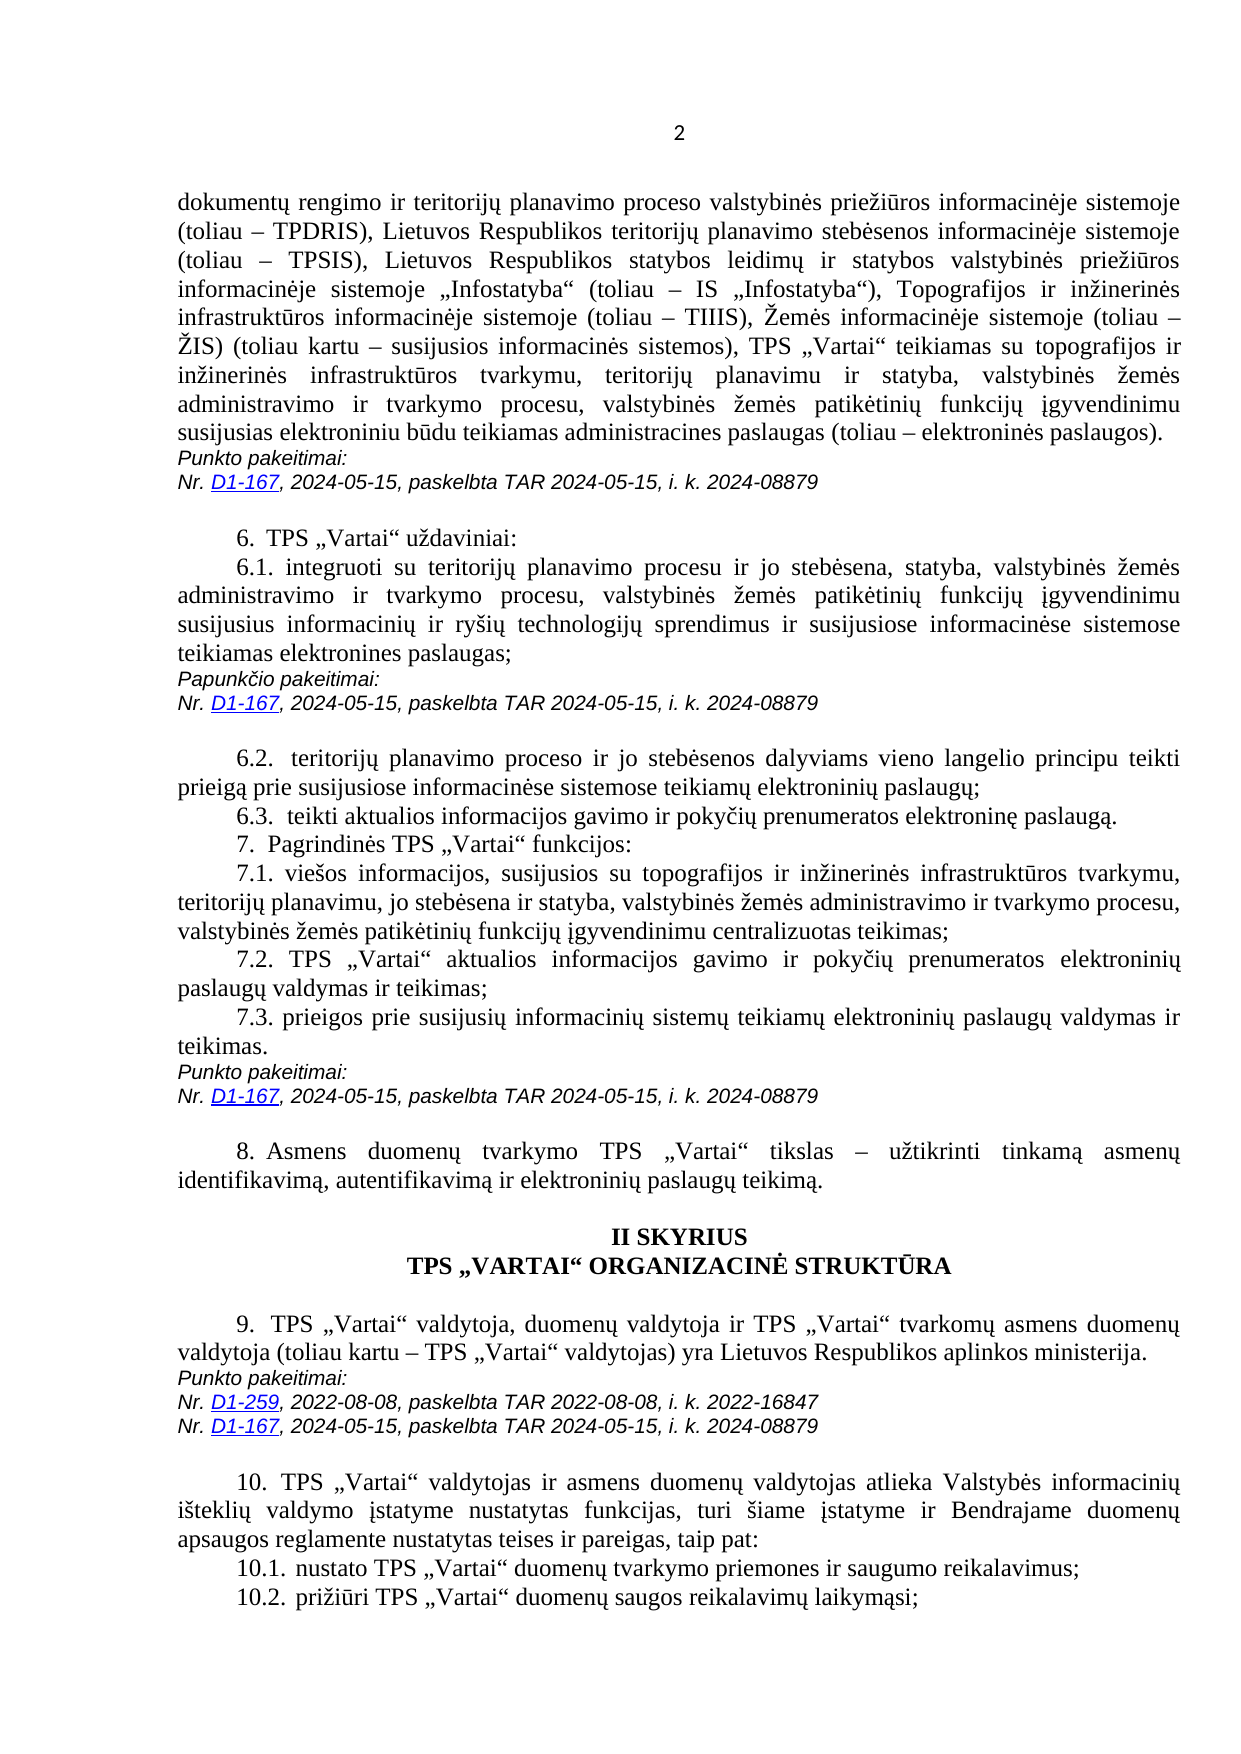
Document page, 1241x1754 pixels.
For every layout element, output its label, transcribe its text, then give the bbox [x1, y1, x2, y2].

text 6.3. teikti aktualios informacijos gavimo ir pokyčių prenumeratos elektroninę paslaugą. [177, 801, 1181, 829]
text 6.2. teritorijų planavimo proceso ir jo stebėsenos dalyviams vieno langelio principu teikti prieigą prie susijusiose informacinėse sistemose teikiamų elektroninių paslaugų; [177, 743, 1181, 801]
text Nr. D1-167, 2024-05-15, paskelbta TAR 2024-05-15, i. k. 2024-08879 [177, 1414, 1181, 1438]
text II SKYRIUS [177, 1222, 1181, 1251]
text 7.3. prieigos prie susijusių informacinių sistemų teikiamų elektroninių paslaugų valdymas ir teikimas. [177, 1002, 1181, 1059]
text 7. Pagrindinės TPS „Vartai“ funkcijos: [177, 829, 1181, 858]
text dokumentų rengimo ir teritorijų planavimo proceso valstybinės priežiūros informacinėje sistemoje (toliau – TPDRIS), Lietuvos Respublikos teritorijų planavimo stebėsenos informacinėje sistemoje (toliau – TPSIS), Lietuvos Respublikos statybos leidimų ir statybos valstybinės priežiūros informacinėje sistemoje „Infostatyba“ (toliau – IS „Infostatyba“), Topografijos ir inžinerinės infrastruktūros informacinėje sistemoje (toliau – TIIIS), Žemės informacinėje sistemoje (toliau –ŽIS) (toliau kartu – susijusios informacinės sistemos), TPS „Vartai“ teikiamas su topografijos ir inžinerinės infrastruktūros tvarkymu, teritorijų planavimu ir statyba, valstybinės žemės administravimo ir tvarkymo procesu, valstybinės žemės patikėtinių funkcijų įgyvendinimu susijusias elektroniniu būdu teikiamas administracines paslaugas (toliau – elektroninės paslaugos). [177, 187, 1181, 446]
text Nr. D1-167, 2024-05-15, paskelbta TAR 2024-05-15, i. k. 2024-08879 [177, 1083, 1181, 1107]
text 6.1. integruoti su teritorijų planavimo procesu ir jo stebėsena, statyba, valstybinės žemės administravimo ir tvarkymo procesu, valstybinės žemės patikėtinių funkcijų įgyvendinimu susijusius informacinių ir ryšių technologijų sprendimus ir susijusiose informacinėse sistemose teikiamas elektronines paslaugas; [177, 552, 1181, 667]
text 6. TPS „Vartai“ uždaviniai: [177, 523, 1181, 552]
text Punkto pakeitimai: [177, 1059, 1181, 1083]
text 10.2. prižiūri TPS „Vartai“ duomenų saugos reikalavimų laikymąsi; [177, 1582, 1181, 1611]
text Punkto pakeitimai: [177, 446, 1181, 470]
text 7.2. TPS „Vartai“ aktualios informacijos gavimo ir pokyčių prenumeratos elektroninių paslaugų valdymas ir teikimas; [177, 944, 1181, 1002]
text TPS „Vartai“ ORGANIZACINĖ STRUKTŪRA [177, 1251, 1181, 1280]
text Papunkčio pakeitimai: [177, 667, 1181, 691]
text Punkto pakeitimai: [177, 1366, 1181, 1390]
text Nr. D1-167, 2024-05-15, paskelbta TAR 2024-05-15, i. k. 2024-08879 [177, 691, 1181, 714]
text 7.1. viešos informacijos, susijusios su topografijos ir inžinerinės infrastruktūros tvarkymu, teritorijų planavimu, jo stebėsena ir statyba, valstybinės žemės administravimo ir tvarkymo procesu, valstybinės žemės patikėtinių funkcijų įgyvendinimu centralizuotas teikimas; [177, 858, 1181, 944]
text 9. TPS „Vartai“ valdytoja, duomenų valdytoja ir TPS „Vartai“ tvarkomų asmens duomenų valdytoja (toliau kartu – TPS „Vartai“ valdytojas) yra Lietuvos Respublikos aplinkos ministerija. [177, 1309, 1181, 1366]
text Nr. D1-167, 2024-05-15, paskelbta TAR 2024-05-15, i. k. 2024-08879 [177, 470, 1181, 494]
text 8. Asmens duomenų tvarkymo TPS „Vartai“ tikslas – užtikrinti tinkamą asmenų identifikavimą, autentifikavimą ir elektroninių paslaugų teikimą. [177, 1136, 1181, 1194]
text Nr. D1-259, 2022-08-08, paskelbta TAR 2022-08-08, i. k. 2022-16847 [177, 1390, 1181, 1414]
text 10.1. nustato TPS „Vartai“ duomenų tvarkymo priemones ir saugumo reikalavimus; [177, 1553, 1181, 1582]
text 10. TPS „Vartai“ valdytojas ir asmens duomenų valdytojas atlieka Valstybės informacinių išteklių valdymo įstatyme nustatytas funkcijas, turi šiame įstatyme ir Bendrajame duomenų apsaugos reglamente nustatytas teises ir pareigas, taip pat: [177, 1467, 1181, 1553]
